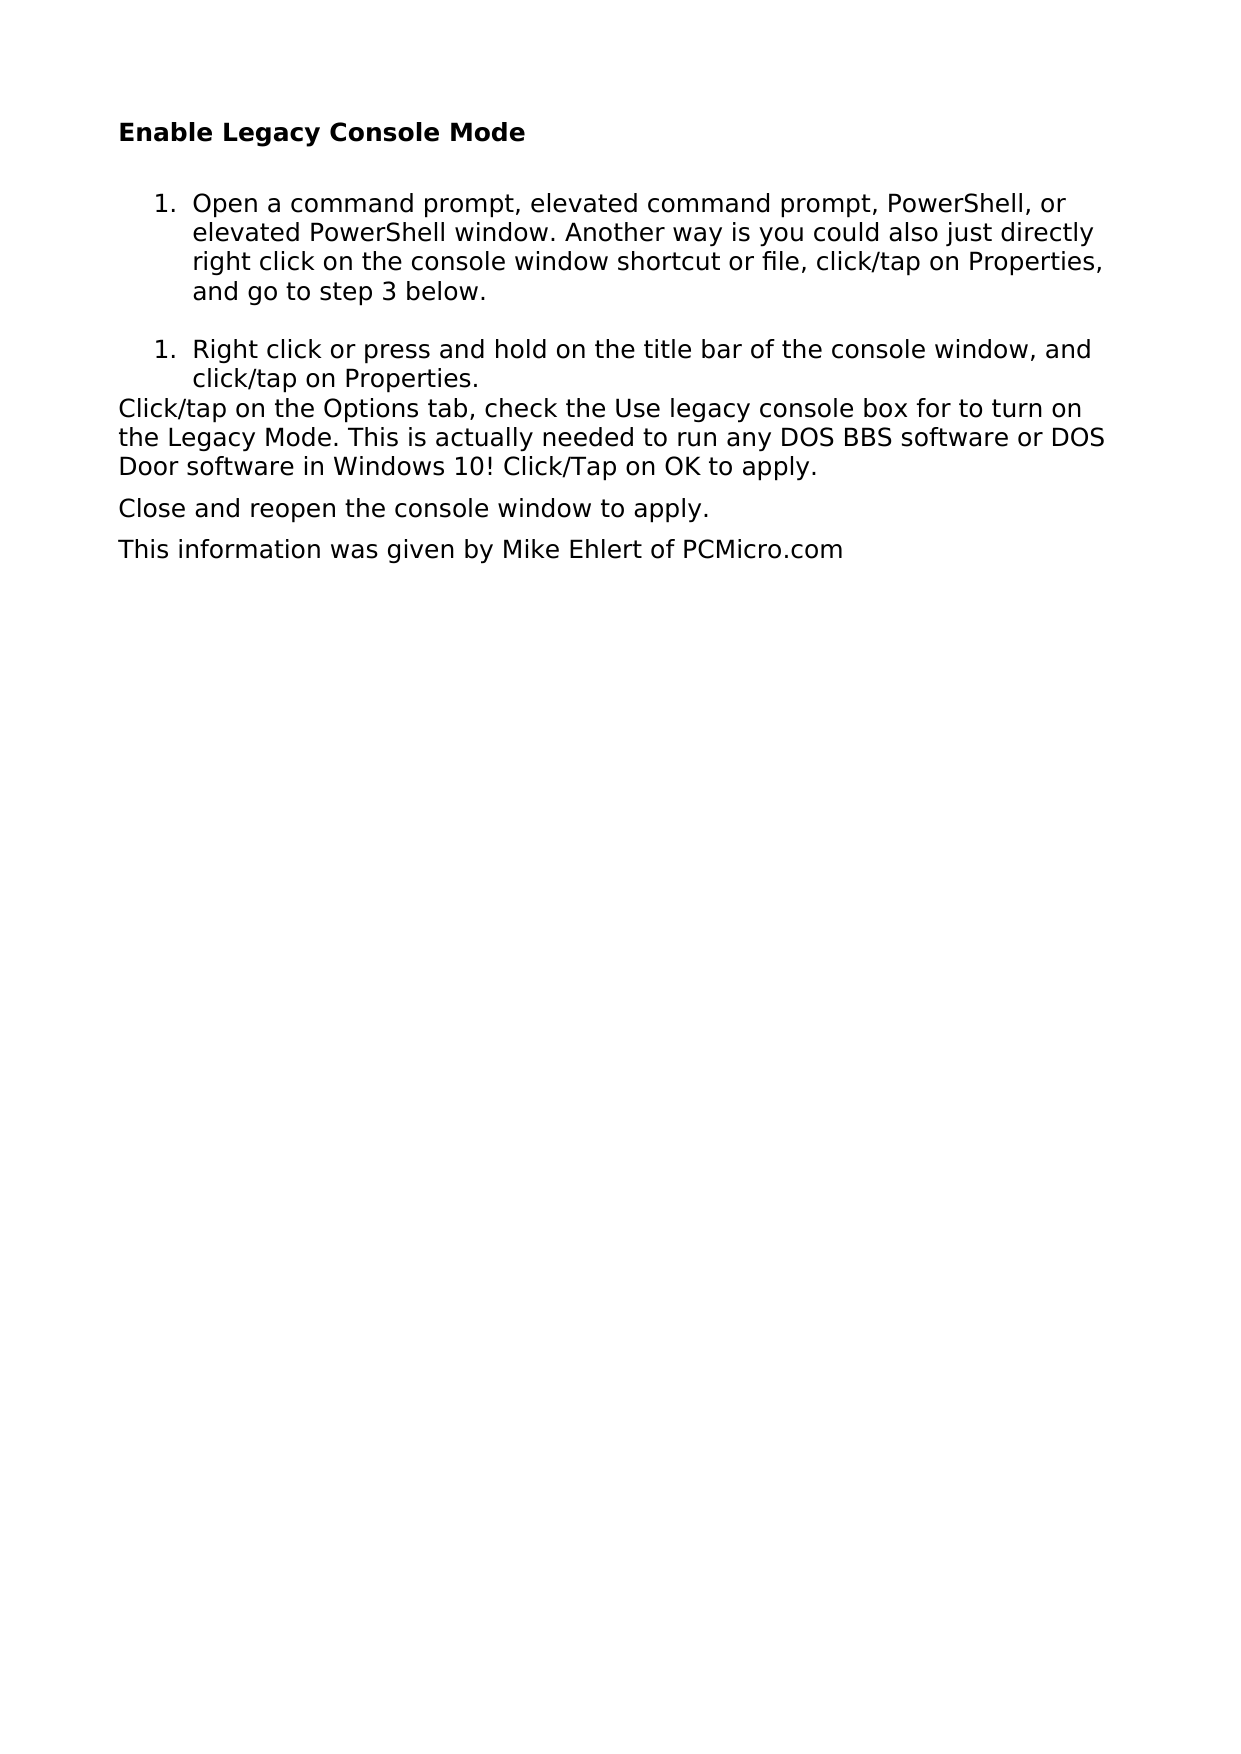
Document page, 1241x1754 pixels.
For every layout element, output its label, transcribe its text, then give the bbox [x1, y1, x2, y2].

text Enable Legacy Console Mode [118, 118, 1122, 147]
list Right click or press and hold on the title bar of the console window, and click/tap on Properties. [177, 335, 1122, 394]
list Open a command prompt, elevated command prompt, PowerShell, or elevated PowerShell window. Another way is you could also just directly right click on the console window shortcut or file, click/tap on Properties, and go to step 3 below. [177, 189, 1122, 306]
text This information was given by Mike Ehlert of PCMicro.com [118, 535, 1122, 564]
text Close and reopen the console window to apply. [118, 494, 1122, 523]
text Click/tap on the Options tab, check the Use legacy console box for to turn on the Legacy Mode. This is actually needed to run any DOS BBS software or DOS Door software in Windows 10! Click/Tap on OK to apply. [118, 394, 1122, 481]
